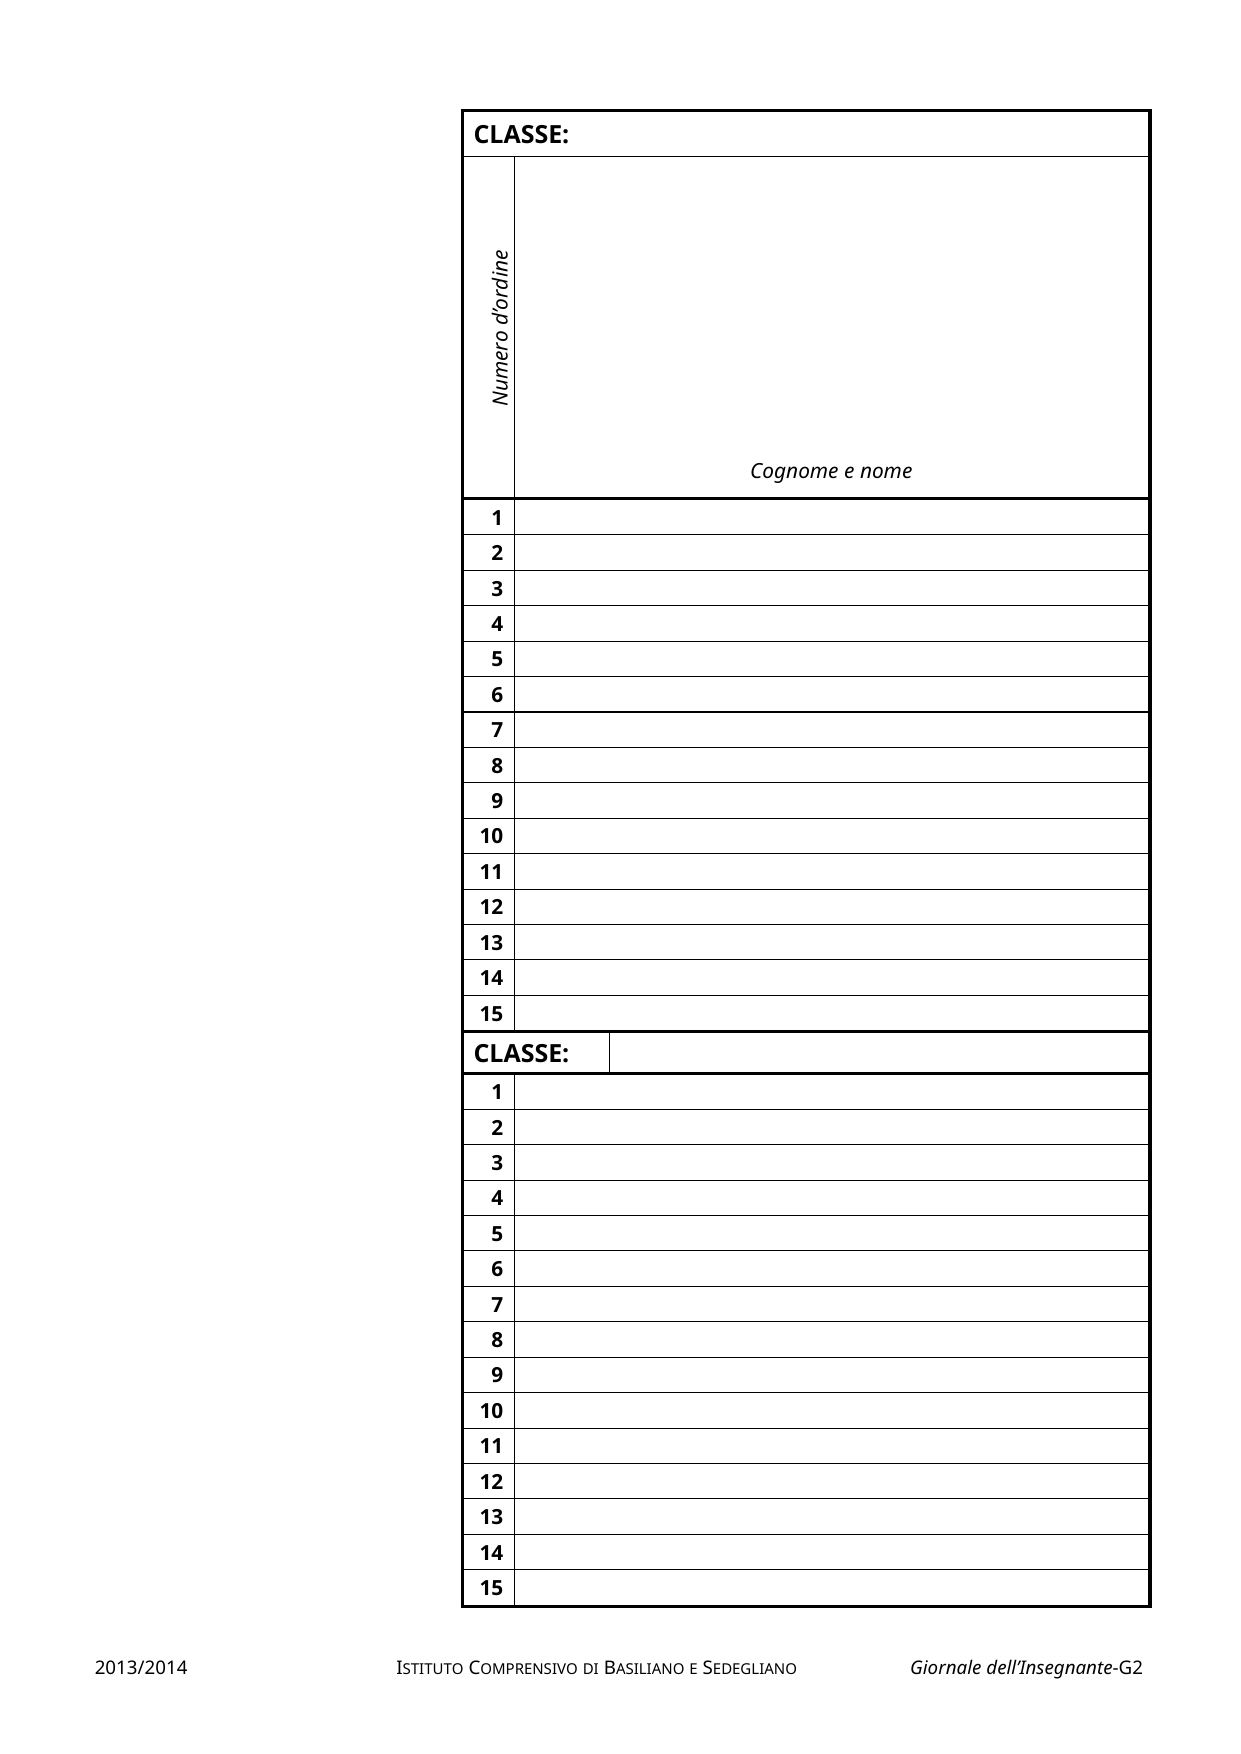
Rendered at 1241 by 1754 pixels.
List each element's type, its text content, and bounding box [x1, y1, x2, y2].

table_cell 5 [464, 1216, 514, 1250]
table_cell 11 [464, 1429, 514, 1463]
table_cell [515, 1429, 1148, 1463]
table_cell [515, 996, 1148, 1030]
table_cell 4 [464, 1181, 514, 1215]
table_cell 10 [464, 1393, 514, 1427]
table_cell 7 [464, 1287, 514, 1321]
table_cell Classe: [464, 1033, 609, 1072]
table_cell [515, 606, 1148, 641]
table_cell [515, 783, 1148, 818]
table_cell [515, 960, 1148, 995]
table_cell 11 [464, 854, 514, 888]
table_cell [610, 1033, 1148, 1072]
table_cell [515, 571, 1148, 605]
table_cell 9 [464, 1358, 514, 1392]
table_cell 15 [464, 1570, 514, 1604]
table_cell 10 [464, 819, 514, 853]
table_cell Cognome e nome [515, 157, 1148, 497]
table_cell [515, 1287, 1148, 1321]
table_cell [515, 677, 1148, 711]
table_cell 8 [464, 748, 514, 782]
table_cell Numero d’ordine [464, 157, 514, 497]
table_cell [515, 1322, 1148, 1357]
table_cell [515, 1110, 1148, 1144]
table_cell 14 [464, 960, 514, 995]
table_cell [515, 819, 1148, 853]
table_cell [515, 1464, 1148, 1498]
table_cell 1 [464, 1075, 514, 1109]
table_cell [515, 1181, 1148, 1215]
table_cell 5 [464, 642, 514, 676]
table_cell 3 [464, 571, 514, 605]
table_cell [515, 500, 1148, 534]
table_cell [515, 925, 1148, 959]
table_cell 4 [464, 606, 514, 641]
table_cell [515, 1499, 1148, 1534]
table_cell 13 [464, 925, 514, 959]
table_cell [515, 1145, 1148, 1179]
table_cell 13 [464, 1499, 514, 1534]
table_cell [515, 1393, 1148, 1427]
table_cell 8 [464, 1322, 514, 1357]
table_cell [515, 1570, 1148, 1604]
table_cell [515, 1251, 1148, 1286]
table_cell 7 [464, 713, 514, 747]
table_cell [515, 1075, 1148, 1109]
table_cell [515, 713, 1148, 747]
table_cell 2 [464, 1110, 514, 1144]
table_cell 12 [464, 890, 514, 924]
table_cell [515, 890, 1148, 924]
table_header Classe: [464, 112, 610, 156]
table_cell [515, 1358, 1148, 1392]
table_cell [515, 535, 1148, 570]
table_header [610, 112, 1148, 156]
table_cell 6 [464, 1251, 514, 1286]
table_cell [515, 1535, 1148, 1569]
table_cell 2 [464, 535, 514, 570]
table_cell 1 [464, 500, 514, 534]
table_cell [515, 854, 1148, 888]
table_cell [515, 642, 1148, 676]
table_cell 14 [464, 1535, 514, 1569]
table_cell [515, 1216, 1148, 1250]
table_cell 3 [464, 1145, 514, 1179]
table_cell 12 [464, 1464, 514, 1498]
table_cell 15 [464, 996, 514, 1030]
table_cell 6 [464, 677, 514, 711]
table_cell [515, 748, 1148, 782]
table_cell 9 [464, 783, 514, 818]
